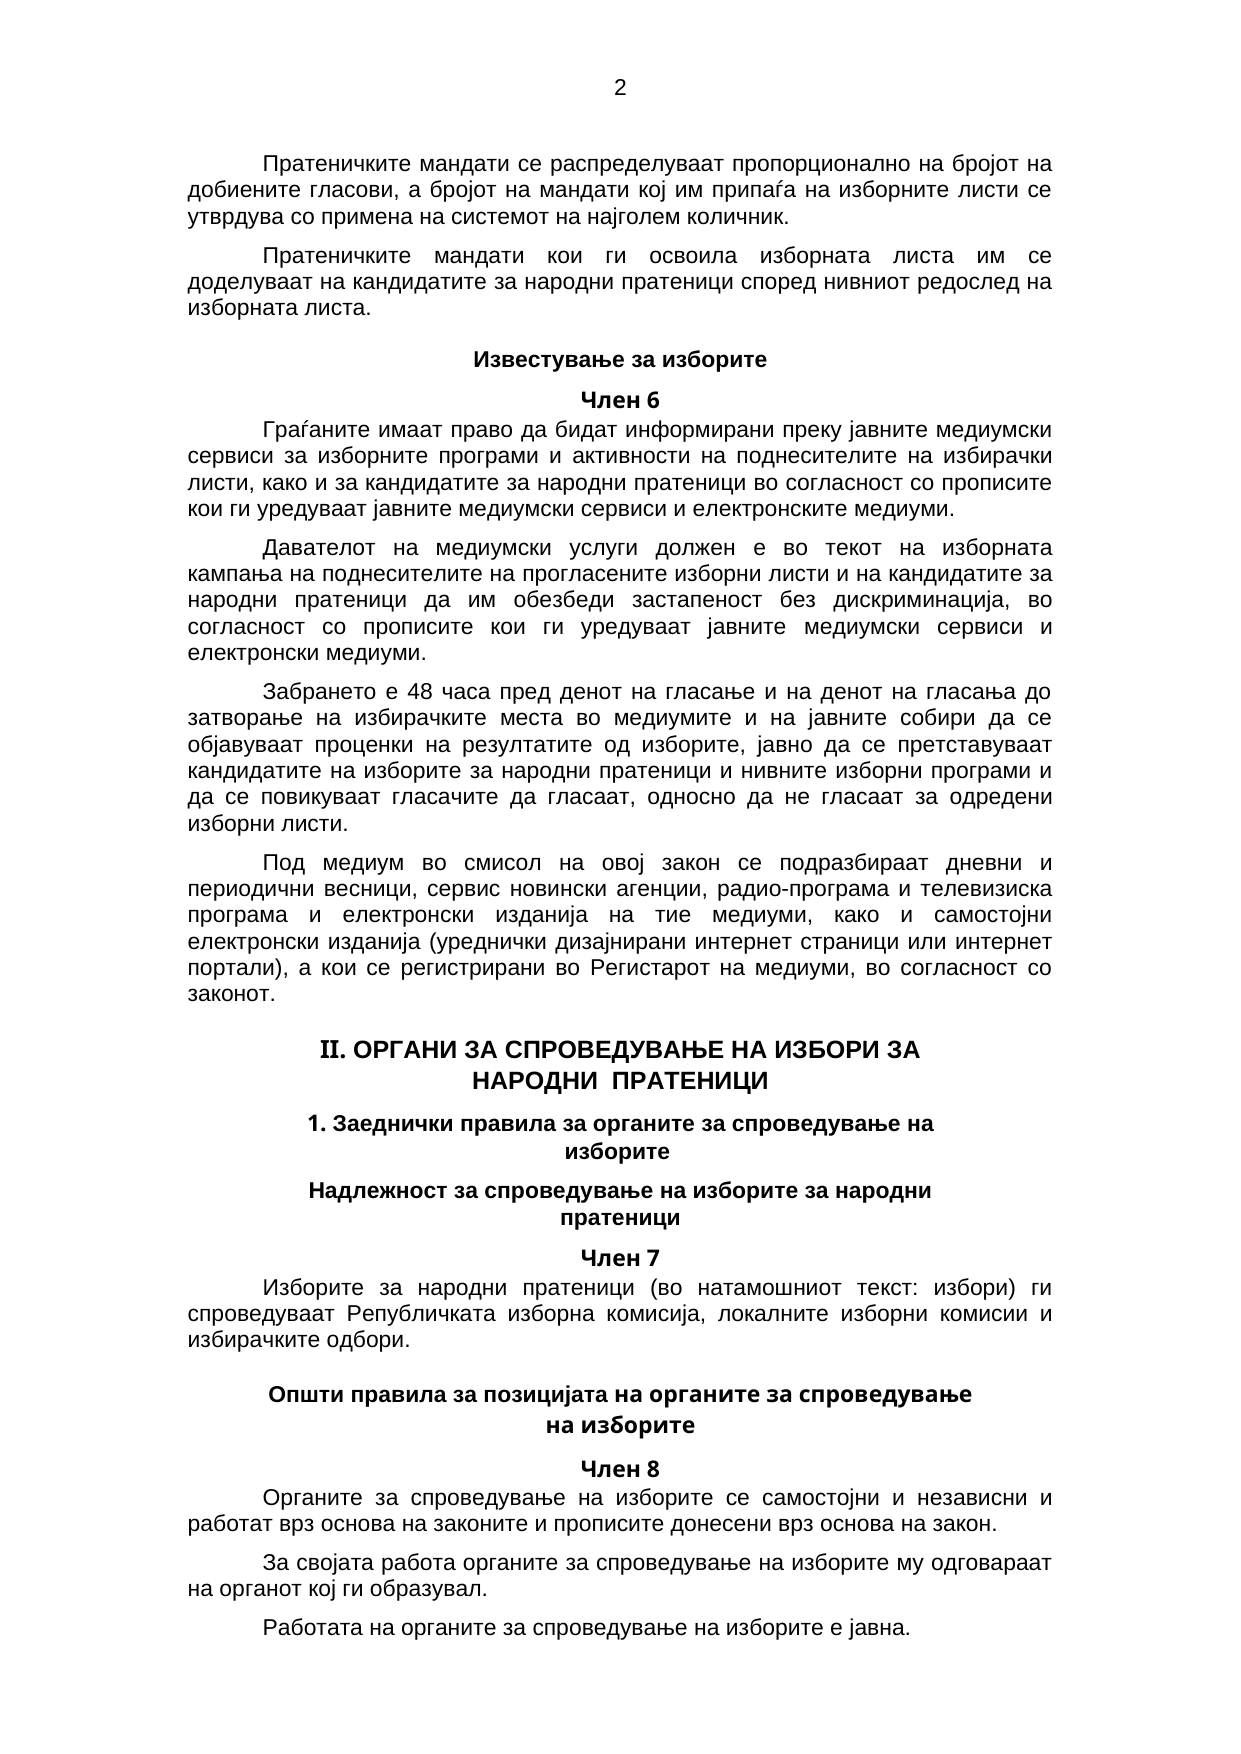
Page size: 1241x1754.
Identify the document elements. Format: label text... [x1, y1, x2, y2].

text Член 7 [262, 1242, 978, 1273]
text 1. Заеднички правила за органите за спроведување на изборите [262, 1107, 978, 1164]
text Работата на органите за спроведување на изборите е јавна. [187, 1614, 1053, 1641]
text Општи правила за позицијата на органите за спроведување на изборите [262, 1378, 978, 1440]
text Под медиум во смисол на овој закон се подразбираат дневни и периодични весници, сервис новински агенции, радио-програма и телевизиска програма и електронски изданија на тие медиуми, како и самостојни електронски изданија (уреднички дизајнирани интернет страници или интернет портали), а кои се регистрирани во Регистарот на медиуми, во согласност со законот. [187, 848, 1053, 1007]
text Изборите за народни пратеници (во натамошниот текст: избори) ги спроведуваат Републичката изборна комисија, локалните изборни комисии и избирачките одбори. [187, 1273, 1053, 1353]
text Известување за изборите [262, 346, 978, 372]
text Органите за спроведување на изборите се самостојни и независни и работат врз основа на законите и прописите донесени врз основа на закон. [187, 1484, 1053, 1537]
text Член 6 [262, 384, 978, 416]
text Надлежност за спроведување на изборите за народни пратеници [262, 1177, 978, 1230]
text За својата работа органите за спроведување на изборите му одговараат на органот кој ги образувал. [187, 1549, 1053, 1602]
text Забрането е 48 часа пред денот на гласање и на денот на гласања до затворање на избирачките места во медиумите и на јавните собири да се објавуваат проценки на резултатите од изборите, јавно да се претставуваат кандидатите на изборите за народни пратеници и нивните изборни програми и да се повикуваат гласачите да гласаат, односно да не гласаат за одредени изборни листи. [187, 678, 1053, 836]
text Пратеничките мандати се распределуваат пропорционално на бројот на добиените гласови, а бројот на мандати кој им припаѓа на изборните листи се утврдува со примена на системот на најголем количник. [187, 150, 1053, 229]
text Граѓаните имаат право да бидат информирани преку јавните медиумски сервиси за изборните програми и активности на поднесителите на избирачки листи, како и за кандидатите за народни пратеници во согласност со прописите кои ги уредуваат јавните медиумски сервиси и електронските медиуми. [187, 416, 1053, 521]
text Пратеничките мандати кои ги освоила изборната листа им се доделуваат на кандидатите за народни пратеници според нивниот редослед на изборната листа. [187, 242, 1053, 321]
text Член 8 [262, 1453, 978, 1484]
text II. ОРГАНИ ЗА СПРОВЕДУВАЊЕ НА ИЗБОРИ ЗА НАРОДНИ ПРАТЕНИЦИ [262, 1032, 978, 1094]
text Давателот на медиумски услуги должен е во текот на изборната кампања на поднесителите на прогласените изборни листи и на кандидатите за народни пратеници да им обезбеди застапеност без дискриминација, во согласност со прописите кои ги уредуваат јавните медиумски сервиси и електронски медиуми. [187, 534, 1053, 665]
